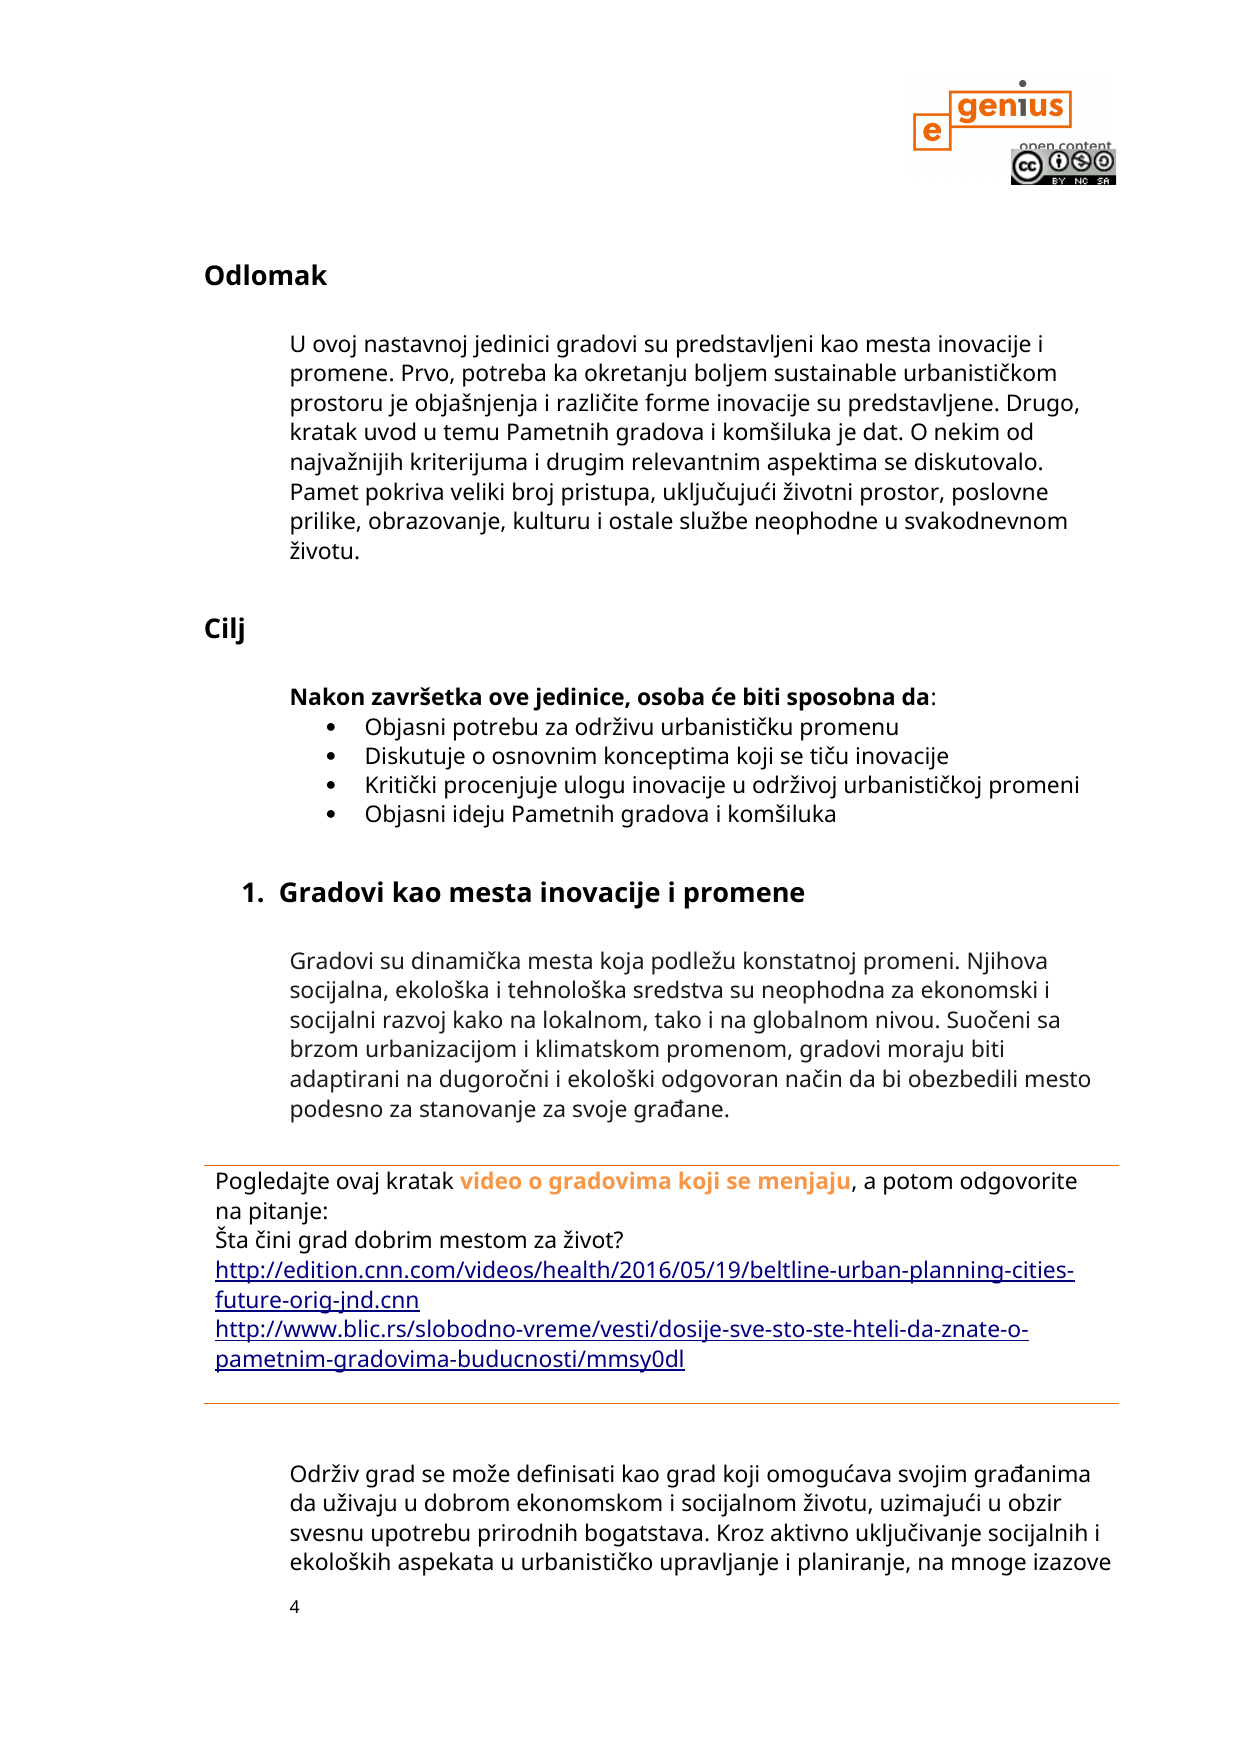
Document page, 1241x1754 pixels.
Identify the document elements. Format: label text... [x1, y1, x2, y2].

subtitle Odlomak [204, 261, 1119, 291]
text Održiv grad se može definisati kao grad koji omogućava svojim građanima da uživaju u dobrom ekonomskom i socijalnom životu, uzimajući u obzir svesnu upotrebu prirodnih bogatstava. Kroz aktivno uključivanje socijalnih i ekoloških aspekata u urbanističko upravljanje i planiranje, na mnoge izazove [289, 1458, 1119, 1577]
list Objasni potrebu za održivu urbanističku promenu [327, 712, 1119, 741]
list Objasni ideju Pametnih gradova i komšiluka [327, 799, 1119, 828]
list Kritički procenjuje ulogu inovacije u održivoj urbanističkoj promeni [327, 770, 1119, 799]
table_header Pogledajte ovaj kratak video o gradovima koji se menjaju, a potom odgovorite na pitanje: Šta čini grad dobrim mestom za život? http://edition.cnn.com/videos/health/2016/05/19/beltline-urban-planning-cities-future-orig-jnd.cnn http://www.blic.rs/slobodno-vreme/vesti/dosije-sve-sto-ste-hteli-da-znate-o-pametnim-gradovima-buducnosti/mmsy0dl [204, 1166, 1119, 1403]
list Gradovi kao mesta inovacije i promene [241, 878, 1119, 908]
subtitle Cilj [204, 615, 1119, 644]
list Diskutuje o osnovnim konceptima koji se tiču inovacije [327, 741, 1119, 770]
text Gradovi su dinamička mesta koja podležu konstatnoj promeni. Njihova socijalna, ekološka i tehnološka sredstva su neophodna za ekonomski i socijalni razvoj kako na lokalnom, tako i na globalnom nivou. Suočeni sa brzom urbanizacijom i klimatskom promenom, gradovi moraju biti adaptirani na dugoročni i ekološki odgovoran način da bi obezbedili mesto podesno za stanovanje za svoje građane. [289, 945, 1119, 1123]
text U ovoj nastavnoj jedinici gradovi su predstavljeni kao mesta inovacije i promene. Prvo, potreba ka okretanju boljem sustainable urbanističkom prostoru je objašnjenja i različite forme inovacije su predstavljene. Drugo, kratak uvod u temu Pametnih gradova i komšiluka je dat. O nekim od najvažnijih kriterijuma i drugim relevantnim aspektima se diskutovalo. Pamet pokriva veliki broj pristupa, uključujući životni prostor, poslovne prilike, obrazovanje, kulturu i ostale službe neophodne u svakodnevnom životu. [289, 328, 1119, 565]
text Nakon završetka ove jedinice, osoba će biti sposobna da: [289, 682, 1119, 712]
